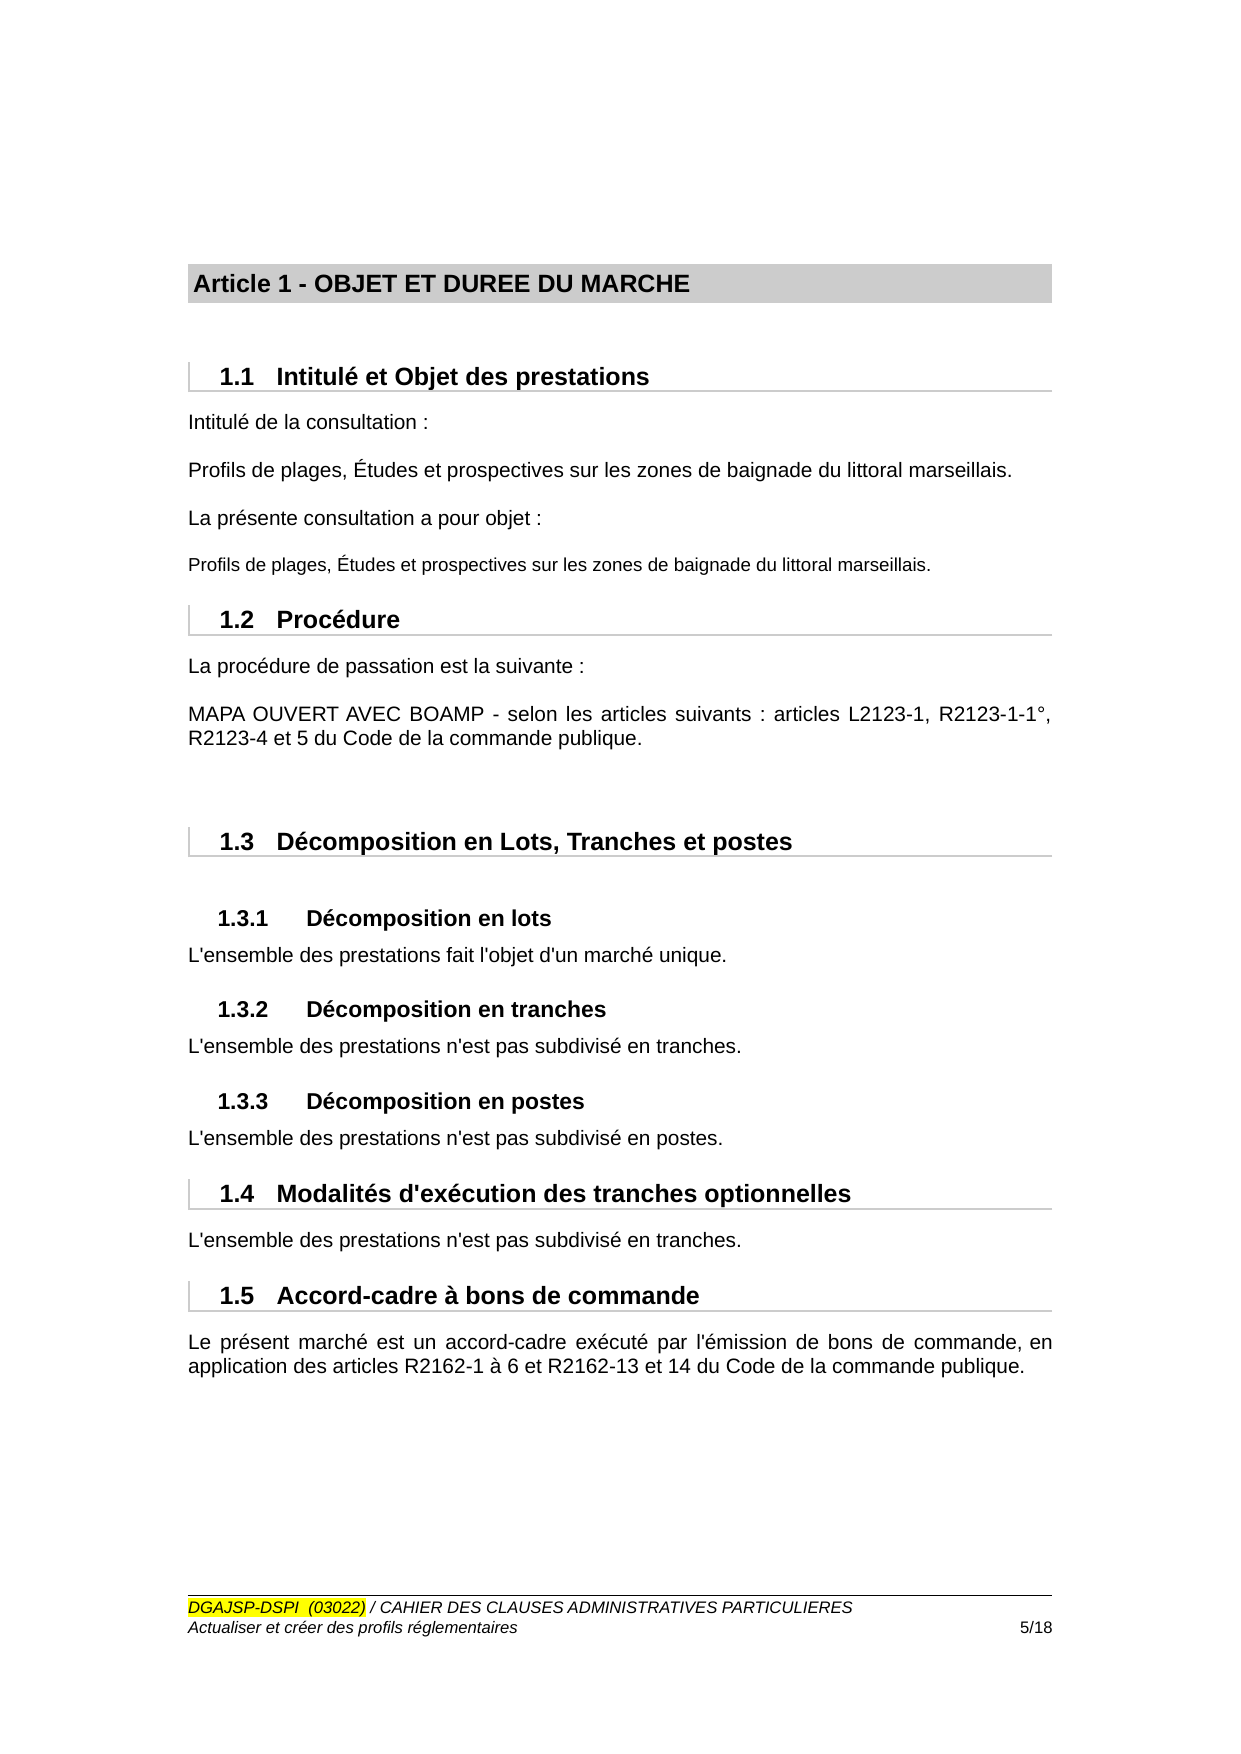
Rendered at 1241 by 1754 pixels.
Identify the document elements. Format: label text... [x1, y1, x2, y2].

text L'ensemble des prestations n'est pas subdivisé en tranches. [188, 1034, 1052, 1058]
subtitle Décomposition en lots [188, 905, 1052, 931]
subtitle Procédure [190, 605, 1052, 634]
subtitle Décomposition en postes [188, 1088, 1052, 1114]
subtitle OBJET ET DUREE DU MARCHE [190, 266, 1050, 300]
text La présente consultation a pour objet : [188, 506, 1052, 530]
subtitle Intitulé et Objet des prestations [190, 362, 1052, 390]
text Profils de plages, Études et prospectives sur les zones de baignade du littoral marseillais. [188, 458, 1052, 482]
text Profils de plages, Études et prospectives sur les zones de baignade du littoral marseillais. [188, 554, 1052, 575]
subtitle Décomposition en tranches [188, 996, 1052, 1023]
subtitle Décomposition en Lots, Tranches et postes [190, 827, 1052, 855]
text La procédure de passation est la suivante : [188, 653, 1052, 677]
subtitle Accord-cadre à bons de commande [190, 1281, 1052, 1310]
text L'ensemble des prestations n'est pas subdivisé en tranches. [188, 1228, 1052, 1252]
text L'ensemble des prestations fait l'objet d'un marché unique. [188, 943, 1052, 967]
text Intitulé de la consultation : [188, 410, 1052, 434]
text MAPA OUVERT AVEC BOAMP - selon les articles suivants : articles L2123-1, R2123-1-1°, R2123-4 et 5 du Code de la commande publique. [188, 701, 1052, 749]
subtitle Modalités d'exécution des tranches optionnelles [190, 1179, 1052, 1208]
text L'ensemble des prestations n'est pas subdivisé en postes. [188, 1126, 1052, 1150]
text Le présent marché est un accord-cadre exécuté par l'émission de bons de commande, en application des articles R2162-1 à 6 et R2162-13 et 14 du Code de la commande publique. [188, 1330, 1052, 1378]
